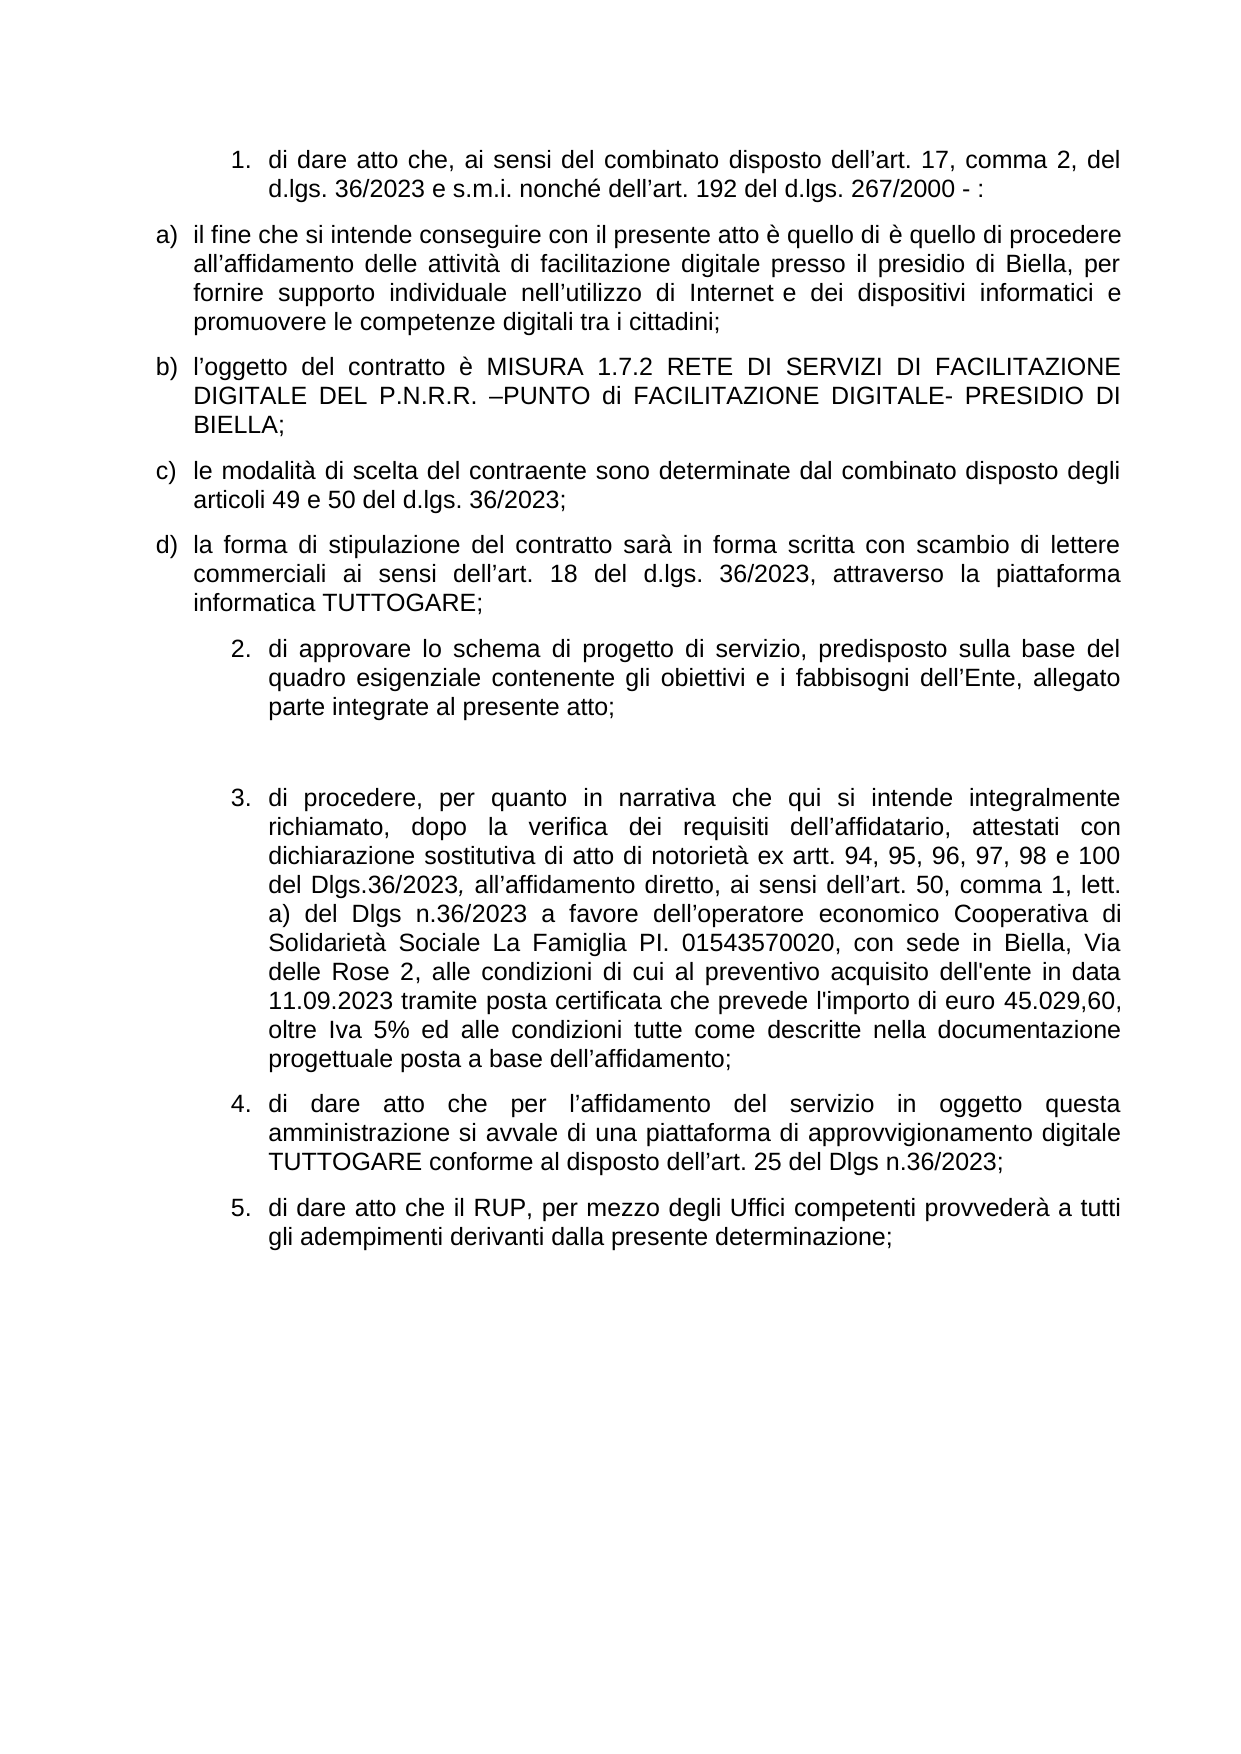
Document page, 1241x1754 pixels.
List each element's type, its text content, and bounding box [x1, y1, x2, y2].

list di approvare lo schema di progetto di servizio, predisposto sulla base del quadro esigenziale contenente gli obiettivi e i fabbisogni dell’Ente, allegato parte integrate al presente atto; [231, 635, 1122, 721]
list l’oggetto del contratto è MISURA 1.7.2 RETE DI SERVIZI DI FACILITAZIONE DIGITALE DEL P.N.R.R. –PUNTO di FACILITAZIONE DIGITALE- PRESIDIO DI BIELLA; [156, 353, 1122, 439]
list di dare atto che, ai sensi del combinato disposto dell’art. 17, comma 2, del d.lgs. 36/2023 e s.m.i. nonché dell’art. 192 del d.lgs. 267/2000 - : [231, 146, 1122, 203]
list la forma di stipulazione del contratto sarà in forma scritta con scambio di lettere commerciali ai sensi dell’art. 18 del d.lgs. 36/2023, attraverso la piattaforma informatica TUTTOGARE; [156, 531, 1122, 617]
list le modalità di scelta del contraente sono determinate dal combinato disposto degli articoli 49 e 50 del d.lgs. 36/2023; [156, 457, 1122, 513]
list di procedere, per quanto in narrativa che qui si intende integralmente richiamato, dopo la verifica dei requisiti dell’affidatario, attestati con dichiarazione sostitutiva di atto di notorietà ex artt. 94, 95, 96, 97, 98 e 100 del Dlgs.36/2023, all’affidamento diretto, ai sensi dell’art. 50, comma 1, lett. a) del Dlgs n.36/2023 a favore dell’operatore economico Cooperativa di Solidarietà Sociale La Famiglia PI. 01543570020, con sede in Biella, Via delle Rose 2, alle condizioni di cui al preventivo acquisito dell'ente in data 11.09.2023 tramite posta certificata che prevede l'importo di euro 45.029,60, oltre Iva 5% ed alle condizioni tutte come descritte nella documentazione progettuale posta a base dell’affidamento; [231, 784, 1122, 1072]
list il fine che si intende conseguire con il presente atto è quello di è quello di procedere all’affidamento delle attività di facilitazione digitale presso il presidio di Biella, per fornire supporto individuale nell’utilizzo di Internet e dei dispositivi informatici e promuovere le competenze digitali tra i cittadini; [156, 221, 1122, 335]
list di dare atto che il RUP, per mezzo degli Uffici competenti provvederà a tutti gli adempimenti derivanti dalla presente determinazione; [231, 1194, 1122, 1251]
list di dare atto che per l’affidamento del servizio in oggetto questa amministrazione si avvale di una piattaforma di approvvigionamento digitale TUTTOGARE conforme al disposto dell’art. 25 del Dlgs n.36/2023; [231, 1090, 1122, 1176]
